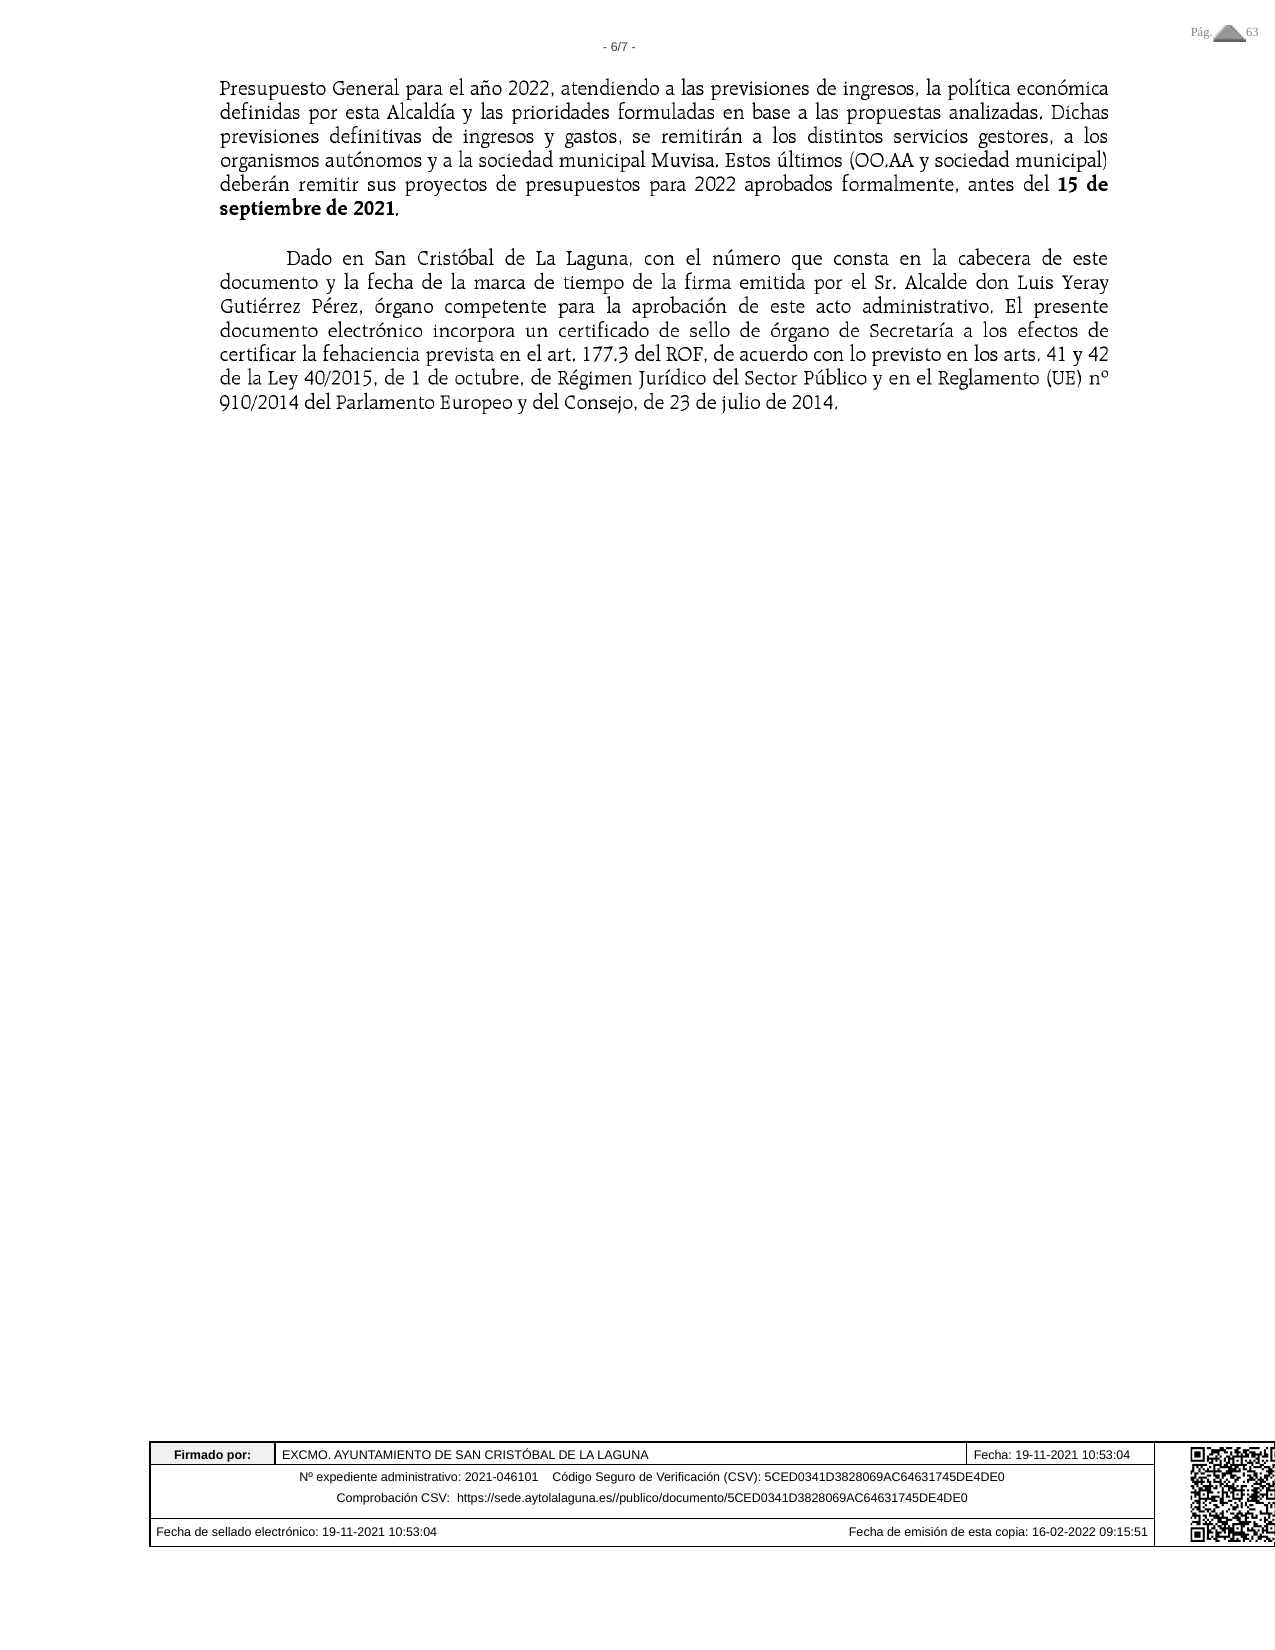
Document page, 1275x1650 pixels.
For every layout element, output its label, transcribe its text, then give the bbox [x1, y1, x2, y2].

list 6/7 - [603, 39, 1125, 54]
